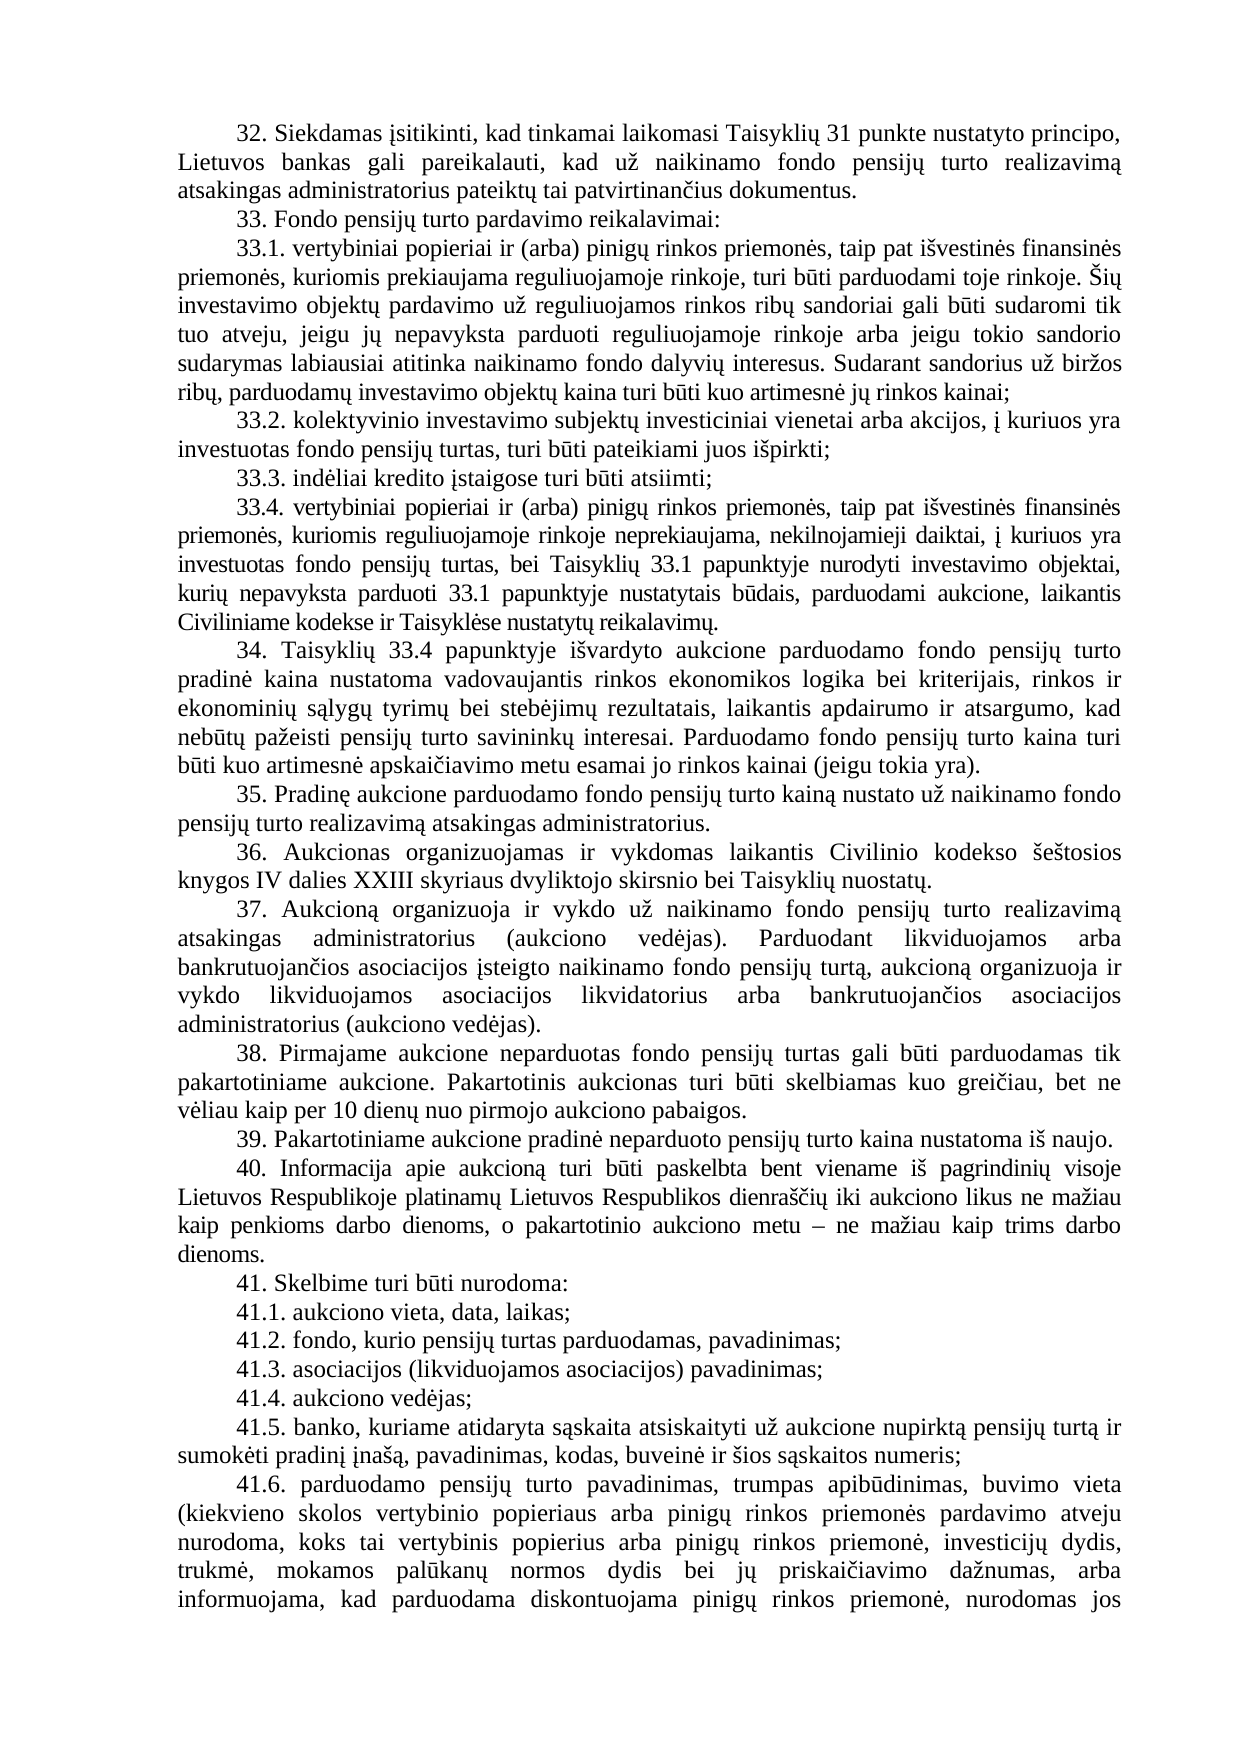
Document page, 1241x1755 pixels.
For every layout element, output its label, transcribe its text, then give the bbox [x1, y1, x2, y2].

text 40. Informacija apie aukcioną turi būti paskelbta bent viename iš pagrindinių visoje Lietuvos Respublikoje platinamų Lietuvos Respublikos dienraščių iki aukciono likus ne mažiau kaip penkioms darbo dienoms, o pakartotinio aukciono metu – ne mažiau kaip trims darbo dienoms. [177, 1153, 1122, 1268]
text 41.6. parduodamo pensijų turto pavadinimas, trumpas apibūdinimas, buvimo vieta (kiekvieno skolos vertybinio popieriaus arba pinigų rinkos priemonės pardavimo atveju nurodoma, koks tai vertybinis popierius arba pinigų rinkos priemonė, investicijų dydis, trukmė, mokamos palūkanų normos dydis bei jų priskaičiavimo dažnumas, arba informuojama, kad parduodama diskontuojama pinigų rinkos priemonė, nurodomas jos [177, 1469, 1122, 1613]
text 38. Pirmajame aukcione neparduotas fondo pensijų turtas gali būti parduodamas tik pakartotiniame aukcione. Pakartotinis aukcionas turi būti skelbiamas kuo greičiau, bet ne vėliau kaip per 10 dienų nuo pirmojo aukciono pabaigos. [177, 1038, 1122, 1124]
text 33. Fondo pensijų turto pardavimo reikalavimai: [177, 204, 1122, 233]
text 32. Siekdamas įsitikinti, kad tinkamai laikomasi Taisyklių 31 punkte nustatyto principo, Lietuvos bankas gali pareikalauti, kad už naikinamo fondo pensijų turto realizavimą atsakingas administratorius pateiktų tai patvirtinančius dokumentus. [177, 118, 1122, 204]
text 33.2. kolektyvinio investavimo subjektų investiciniai vienetai arba akcijos, į kuriuos yra investuotas fondo pensijų turtas, turi būti pateikiami juos išpirkti; [177, 406, 1122, 463]
text 33.4. vertybiniai popieriai ir (arba) pinigų rinkos priemonės, taip pat išvestinės finansinės priemonės, kuriomis reguliuojamoje rinkoje neprekiaujama, nekilnojamieji daiktai, į kuriuos yra investuotas fondo pensijų turtas, bei Taisyklių 33.1 papunktyje nurodyti investavimo objektai, kurių nepavyksta parduoti 33.1 papunktyje nustatytais būdais, parduodami aukcione, laikantis Civiliniame kodekse ir Taisyklėse nustatytų reikalavimų. [177, 492, 1122, 636]
text 41.3. asociacijos (likviduojamos asociacijos) pavadinimas; [177, 1354, 1122, 1383]
text 35. Pradinę aukcione parduodamo fondo pensijų turto kainą nustato už naikinamo fondo pensijų turto realizavimą atsakingas administratorius. [177, 779, 1122, 837]
text 37. aukcioną organizuoja ir vykdo už naikinamo fondo pensijų turto realizavimą atsakingas administratorius (aukciono vedėjas). Parduodant likviduojamos arba bankrutuojančios asociacijos įsteigto naikinamo fondo pensijų turtą, aukcioną organizuoja ir vykdo likviduojamos asociacijos likvidatorius arba bankrutuojančios asociacijos administratorius (aukciono vedėjas). [177, 894, 1122, 1038]
text 41.4. aukciono vedėjas; [177, 1383, 1122, 1412]
text 41.5. banko, kuriame atidaryta sąskaita atsiskaityti už aukcione nupirktą pensijų turtą ir sumokėti pradinį įnašą, pavadinimas, kodas, buveinė ir šios sąskaitos numeris; [177, 1412, 1122, 1469]
text 33.3. indėliai kredito įstaigose turi būti atsiimti; [177, 463, 1122, 492]
text 41.2. fondo, kurio pensijų turtas parduodamas, pavadinimas; [177, 1326, 1122, 1354]
text 36. Aukcionas organizuojamas ir vykdomas laikantis Civilinio kodekso šeštosios knygos IV dalies XXIII skyriaus dvyliktojo skirsnio bei Taisyklių nuostatų. [177, 837, 1122, 894]
text 41.1. aukciono vieta, data, laikas; [177, 1297, 1122, 1326]
text 34. Taisyklių 33.4 papunktyje išvardyto aukcione parduodamo fondo pensijų turto pradinė kaina nustatoma vadovaujantis rinkos ekonomikos logika bei kriterijais, rinkos ir ekonominių sąlygų tyrimų bei stebėjimų rezultatais, laikantis apdairumo ir atsargumo, kad nebūtų pažeisti pensijų turto savininkų interesai. Parduodamo fondo pensijų turto kaina turi būti kuo artimesnė apskaičiavimo metu esamai jo rinkos kainai (jeigu tokia yra). [177, 636, 1122, 779]
text 33.1. vertybiniai popieriai ir (arba) pinigų rinkos priemonės, taip pat išvestinės finansinės priemonės, kuriomis prekiaujama reguliuojamoje rinkoje, turi būti parduodami toje rinkoje. Šių investavimo objektų pardavimo už reguliuojamos rinkos ribų sandoriai gali būti sudaromi tik tuo atveju, jeigu jų nepavyksta parduoti reguliuojamoje rinkoje arba jeigu tokio sandorio sudarymas labiausiai atitinka naikinamo fondo dalyvių interesus. Sudarant sandorius už biržos ribų, parduodamų investavimo objektų kaina turi būti kuo artimesnė jų rinkos kainai; [177, 233, 1122, 406]
text 41. Skelbime turi būti nurodoma: [177, 1268, 1122, 1297]
text 39. Pakartotiniame aukcione pradinė neparduoto pensijų turto kaina nustatoma iš naujo. [177, 1124, 1122, 1153]
